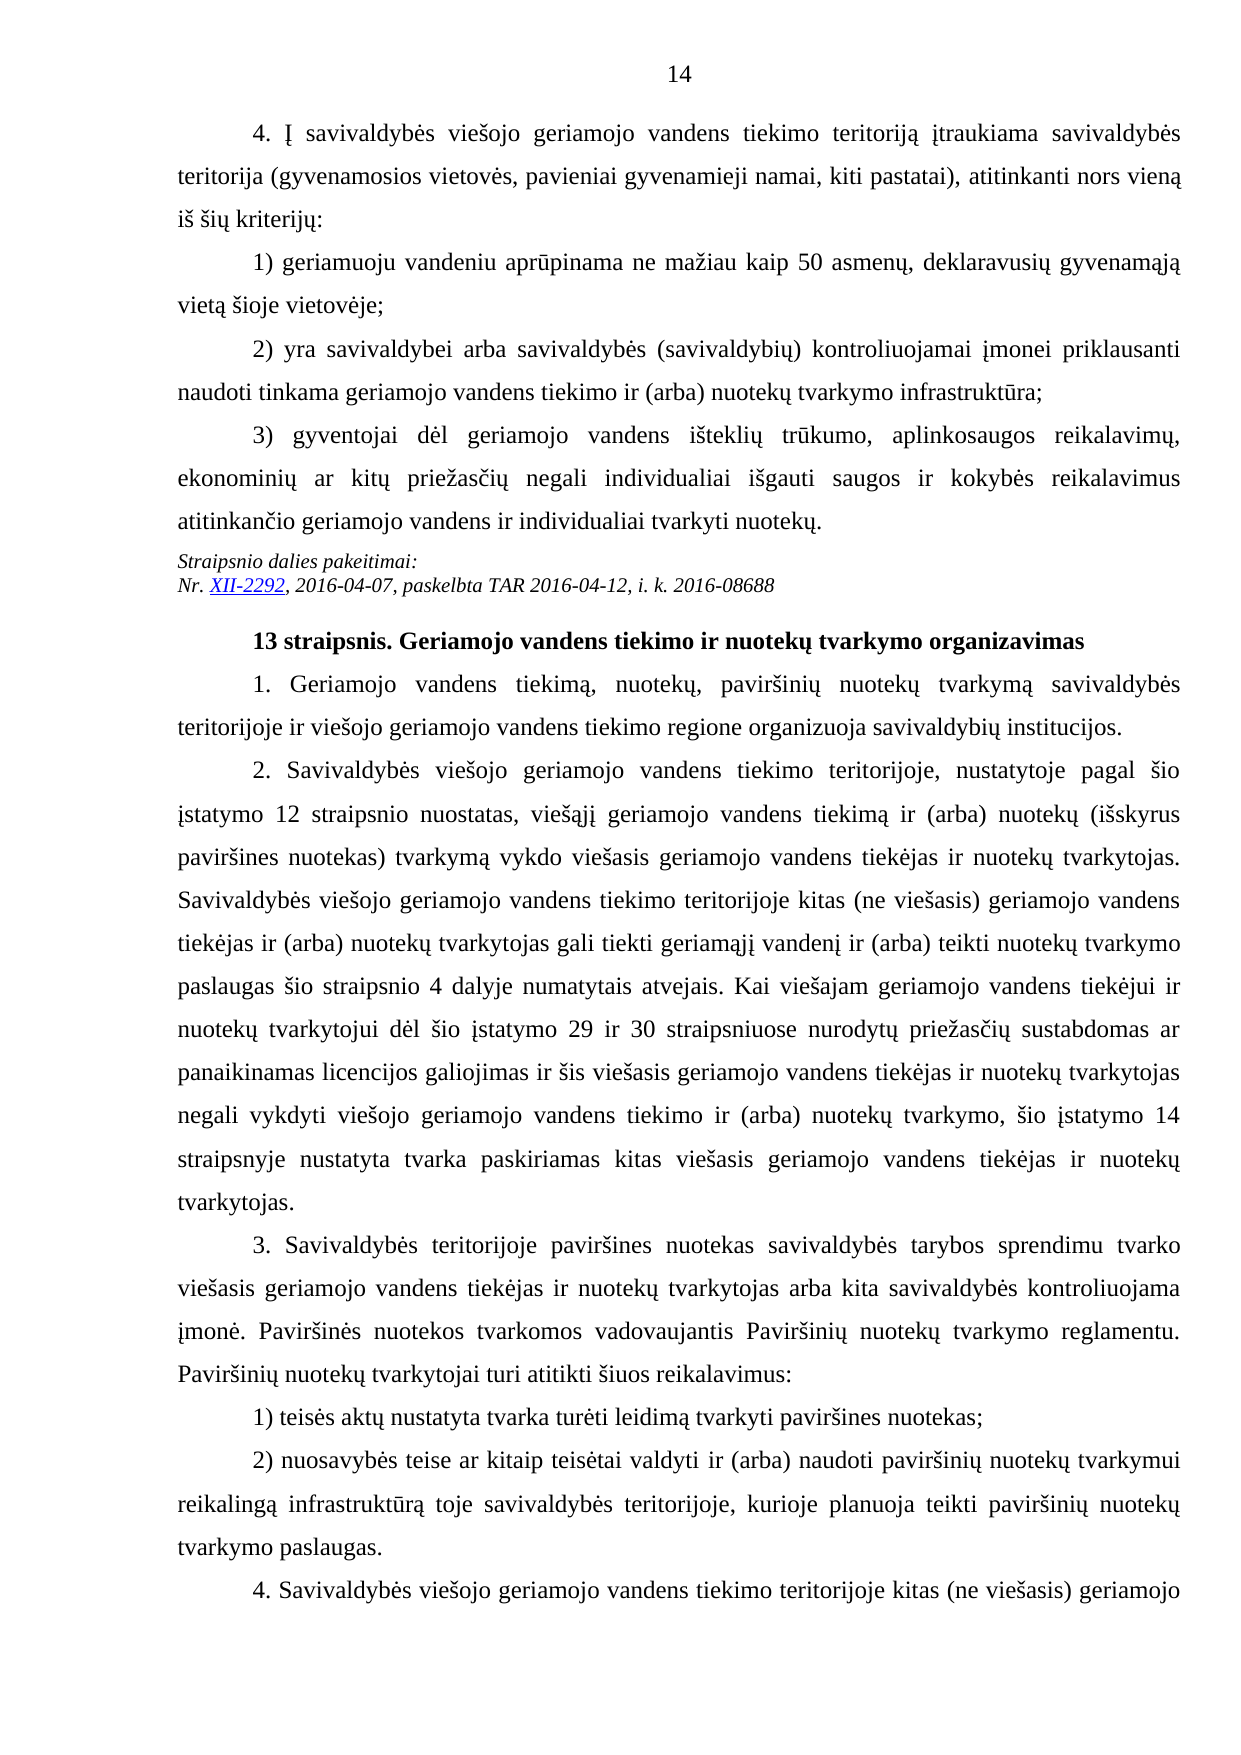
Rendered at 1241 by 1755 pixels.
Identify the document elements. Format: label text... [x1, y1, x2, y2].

text 1. Geriamojo vandens tiekimą, nuotekų, paviršinių nuotekų tvarkymą savivaldybės teritorijoje ir viešojo geriamojo vandens tiekimo regione organizuoja savivaldybių institucijos. [177, 669, 1181, 741]
text 2) yra savivaldybei arba savivaldybės (savivaldybių) kontroliuojamai įmonei priklausanti naudoti tinkama geriamojo vandens tiekimo ir (arba) nuotekų tvarkymo infrastruktūra; [177, 334, 1181, 406]
text 1) geriamuoju vandeniu aprūpinama ne mažiau kaip 50 asmenų, deklaravusių gyvenamąją vietą šioje vietovėje; [177, 247, 1181, 319]
text Straipsnio dalies pakeitimai: [177, 549, 1181, 573]
text 2) nuosavybės teise ar kitaip teisėtai valdyti ir (arba) naudoti paviršinių nuotekų tvarkymui reikalingą infrastruktūrą toje savivaldybės teritorijoje, kurioje planuoja teikti paviršinių nuotekų tvarkymo paslaugas. [177, 1446, 1181, 1561]
text 1) teisės aktų nustatyta tvarka turėti leidimą tvarkyti paviršines nuotekas; [177, 1402, 1181, 1431]
text 2. Savivaldybės viešojo geriamojo vandens tiekimo teritorijoje, nustatytoje pagal šio įstatymo 12 straipsnio nuostatas, viešąjį geriamojo vandens tiekimą ir (arba) nuotekų (išskyrus paviršines nuotekas) tvarkymą vykdo viešasis geriamojo vandens tiekėjas ir nuotekų tvarkytojas. Savivaldybės viešojo geriamojo vandens tiekimo teritorijoje kitas (ne viešasis) geriamojo vandens tiekėjas ir (arba) nuotekų tvarkytojas gali tiekti geriamąjį vandenį ir (arba) teikti nuotekų tvarkymo paslaugas šio straipsnio 4 dalyje numatytais atvejais. Kai viešajam geriamojo vandens tiekėjui ir nuotekų tvarkytojui dėl šio įstatymo 29 ir 30 straipsniuose nurodytų priežasčių sustabdomas ar panaikinamas licencijos galiojimas ir šis viešasis geriamojo vandens tiekėjas ir nuotekų tvarkytojas negali vykdyti viešojo geriamojo vandens tiekimo ir (arba) nuotekų tvarkymo, šio įstatymo 14 straipsnyje nustatyta tvarka paskiriamas kitas viešasis geriamojo vandens tiekėjas ir nuotekų tvarkytojas. [177, 756, 1181, 1216]
text 4. Savivaldybės viešojo geriamojo vandens tiekimo teritorijoje kitas (ne viešasis) geriamojo [177, 1575, 1181, 1604]
text 13 straipsnis. Geriamojo vandens tiekimo ir nuotekų tvarkymo organizavimas [177, 626, 1181, 655]
text Nr. XII-2292, 2016-04-07, paskelbta TAR 2016-04-12, i. k. 2016-08688 [177, 573, 1181, 597]
text 3. Savivaldybės teritorijoje paviršines nuotekas savivaldybės tarybos sprendimu tvarko viešasis geriamojo vandens tiekėjas ir nuotekų tvarkytojas arba kita savivaldybės kontroliuojama įmonė. Paviršinės nuotekos tvarkomos vadovaujantis Paviršinių nuotekų tvarkymo reglamentu. Paviršinių nuotekų tvarkytojai turi atitikti šiuos reikalavimus: [177, 1230, 1181, 1388]
text 3) gyventojai dėl geriamojo vandens išteklių trūkumo, aplinkosaugos reikalavimų, ekonominių ar kitų priežasčių negali individualiai išgauti saugos ir kokybės reikalavimus atitinkančio geriamojo vandens ir individualiai tvarkyti nuotekų. [177, 420, 1181, 535]
text 4. Į savivaldybės viešojo geriamojo vandens tiekimo teritoriją įtraukiama savivaldybės teritorija (gyvenamosios vietovės, pavieniai gyvenamieji namai, kiti pastatai), atitinkanti nors vieną iš šių kriterijų: [177, 118, 1181, 233]
